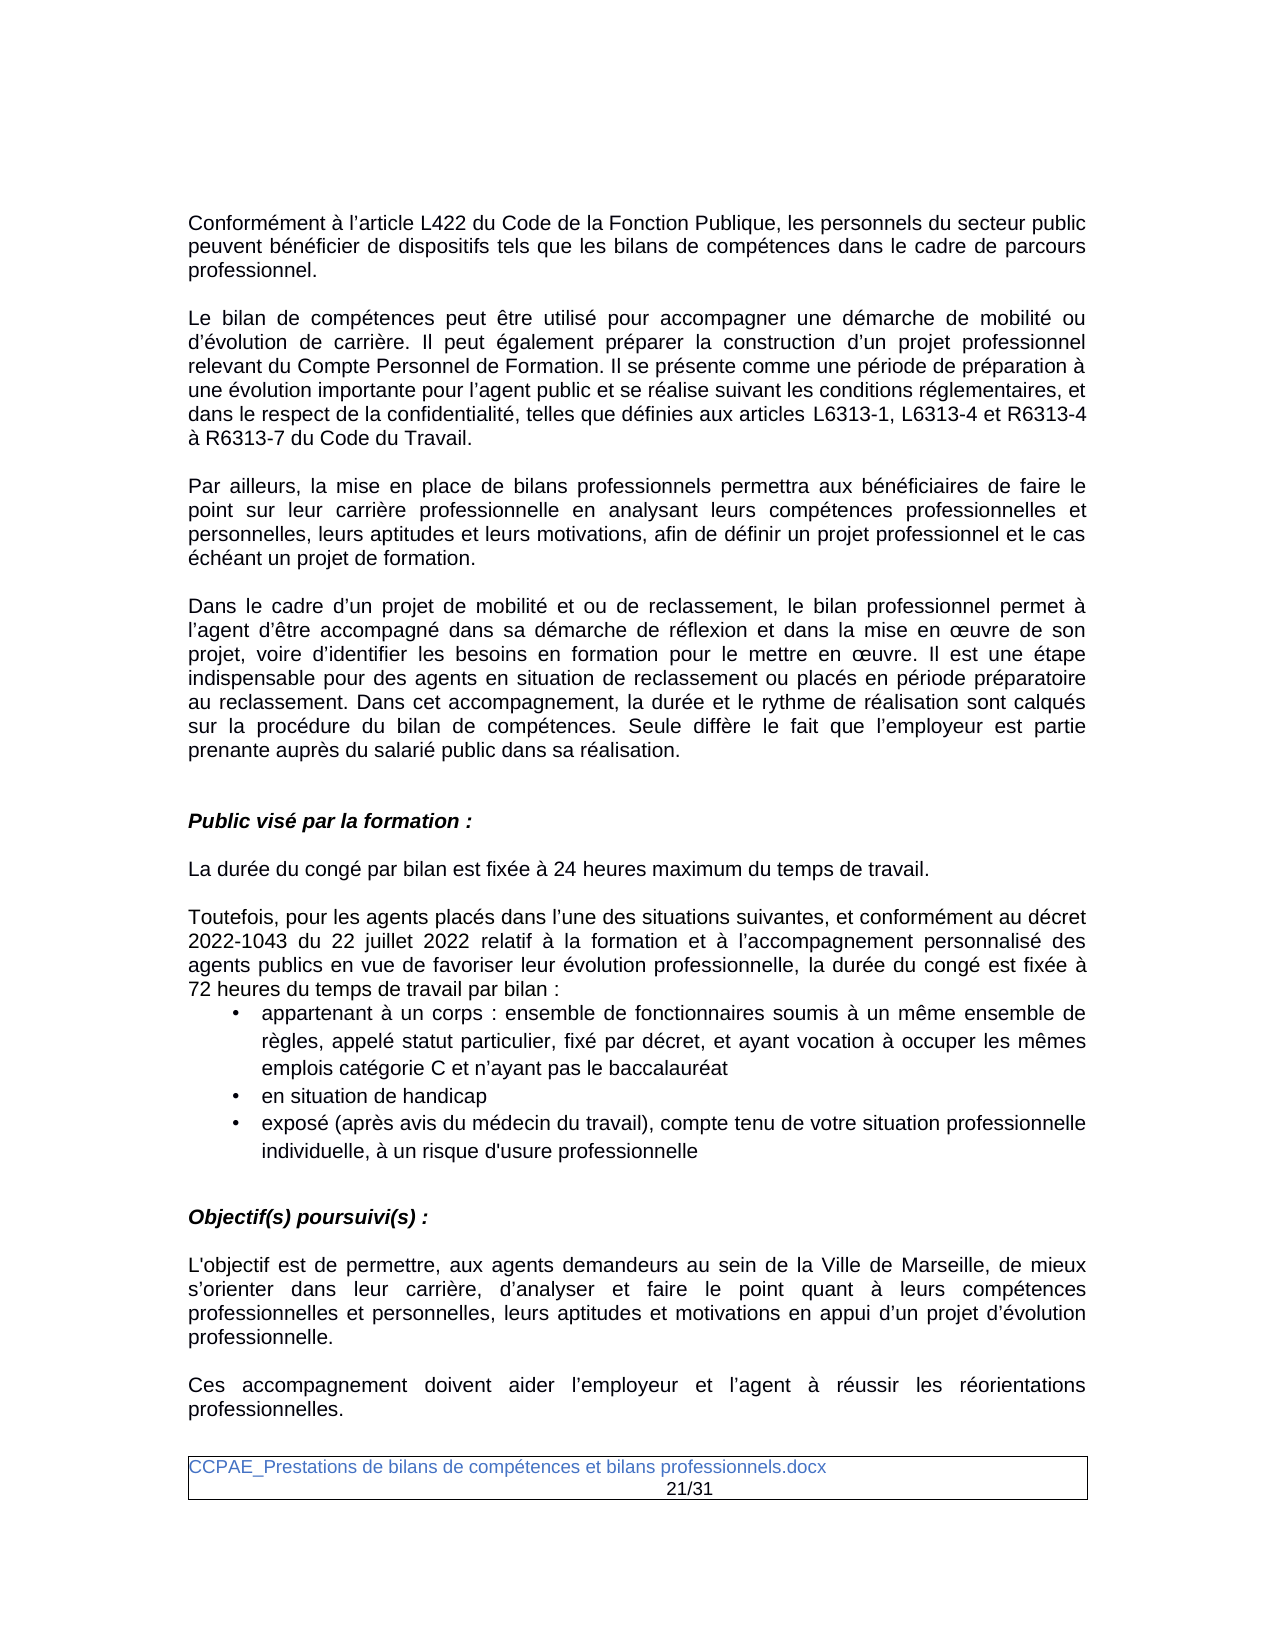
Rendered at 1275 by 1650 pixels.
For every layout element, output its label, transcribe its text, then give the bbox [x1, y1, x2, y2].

list en situation de handicap [232, 1084, 1087, 1108]
text La durée du congé par bilan est fixée à 24 heures maximum du temps de travail. [188, 857, 1087, 881]
text Toutefois, pour les agents placés dans l’une des situations suivantes, et conformément au décret 2022-1043 du 22 juillet 2022 relatif à la formation et à l’accompagnement personnalisé des agents publics en vue de favoriser leur évolution professionnelle, la durée du congé est fixée à 72 heures du temps de travail par bilan : [188, 905, 1087, 1001]
text L'objectif est de permettre, aux agents demandeurs au sein de la Ville de Marseille, de mieux s’orienter dans leur carrière, d’analyser et faire le point quant à leurs compétences professionnelles et personnelles, leurs aptitudes et motivations en appui d’un projet d’évolution professionnelle. [188, 1253, 1087, 1349]
text Ces accompagnement doivent aider l’employeur et l’agent à réussir les réorientations professionnelles. [188, 1373, 1087, 1421]
text Par ailleurs, la mise en place de bilans professionnels permettra aux bénéficiaires de faire le point sur leur carrière professionnelle en analysant leurs compétences professionnelles et personnelles, leurs aptitudes et leurs motivations, afin de définir un projet professionnel et le cas échéant un projet de formation. [188, 474, 1087, 570]
list exposé (après avis du médecin du travail), compte tenu de votre situation professionnelle individuelle, à un risque d'usure professionnelle [232, 1111, 1087, 1163]
text Objectif(s) poursuivi(s) : [188, 1205, 1087, 1229]
text Le bilan de compétences peut être utilisé pour accompagner une démarche de mobilité ou d’évolution de carrière. Il peut également préparer la construction d’un projet professionnel relevant du Compte Personnel de Formation. Il se présente comme une période de préparation à une évolution importante pour l’agent public et se réalise suivant les conditions réglementaires, et dans le respect de la confidentialité, telles que définies aux articles L6313-1, L6313-4 et R6313-4 à R6313-7 du Code du Travail. [188, 306, 1087, 450]
text Conformément à l’article L422 du Code de la Fonction Publique, les personnels du secteur public peuvent bénéficier de dispositifs tels que les bilans de compétences dans le cadre de parcours professionnel. [188, 210, 1087, 282]
text Public visé par la formation : [188, 809, 1087, 833]
list appartenant à un corps : ensemble de fonctionnaires soumis à un même ensemble de règles, appelé statut particulier, fixé par décret, et ayant vocation à occuper les mêmes emplois catégorie C et n’ayant pas le baccalauréat [232, 1001, 1087, 1080]
text Dans le cadre d’un projet de mobilité et ou de reclassement, le bilan professionnel permet à l’agent d’être accompagné dans sa démarche de réflexion et dans la mise en œuvre de son projet, voire d’identifier les besoins en formation pour le mettre en œuvre. Il est une étape indispensable pour des agents en situation de reclassement ou placés en période préparatoire au reclassement. Dans cet accompagnement, la durée et le rythme de réalisation sont calqués sur la procédure du bilan de compétences. Seule diffère le fait que l’employeur est partie prenante auprès du salarié public dans sa réalisation. [188, 594, 1087, 761]
